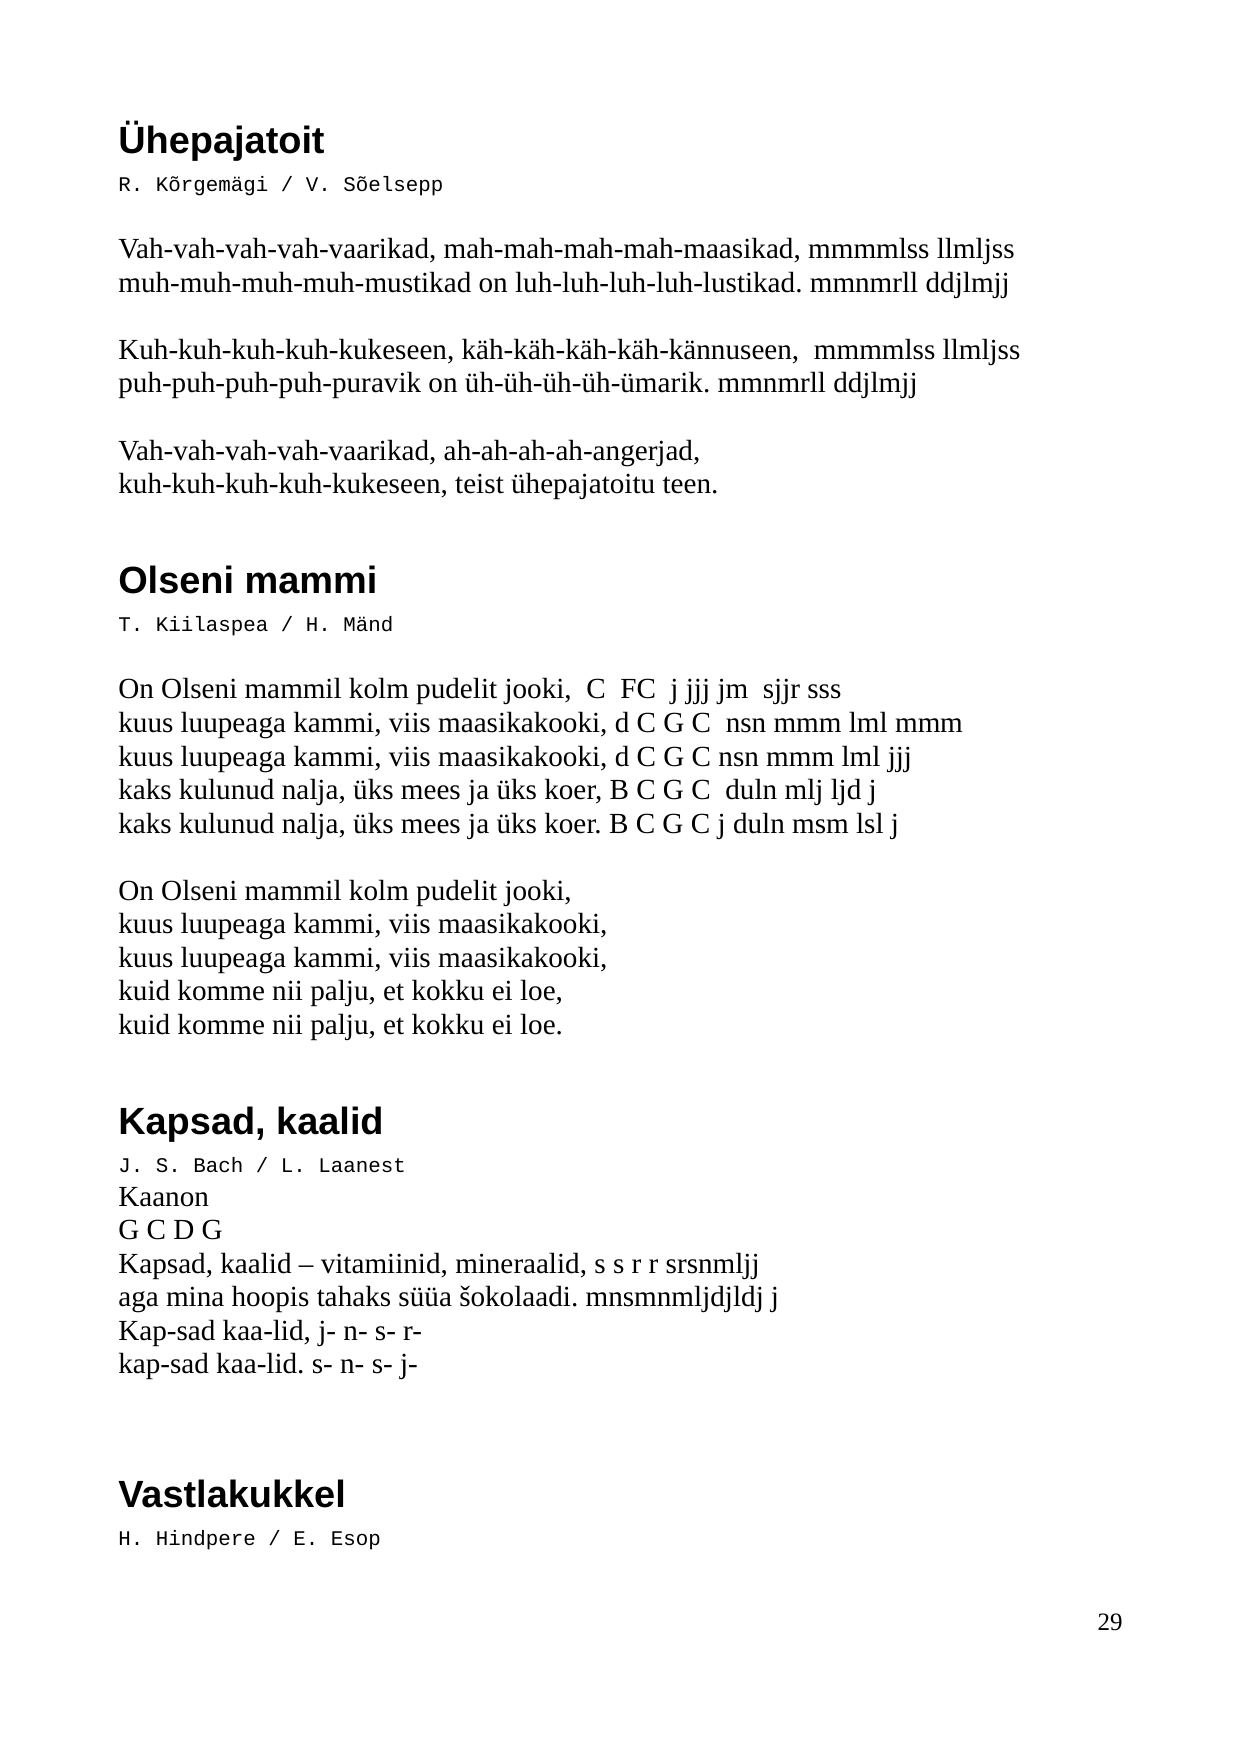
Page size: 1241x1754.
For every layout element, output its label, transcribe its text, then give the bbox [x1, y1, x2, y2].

text kuus luupeaga kammi, viis maasikakooki, [118, 940, 1122, 973]
text H. Hindpere / E. Esop [118, 1528, 1122, 1552]
text Kaanon [118, 1179, 1122, 1212]
text Vah-vah-vah-vah-vaarikad, ah-ah-ah-ah-angerjad, [118, 433, 1122, 466]
text Vah-vah-vah-vah-vaarikad, mah-mah-mah-mah-maasikad, mmmmlss llmljss [118, 231, 1122, 265]
text G C D G [118, 1212, 1122, 1246]
text kuid komme nii palju, et kokku ei loe, [118, 973, 1122, 1007]
subtitle Kapsad, kaalid [118, 1099, 1122, 1143]
text kaks kulunud nalja, üks mees ja üks koer. B C G C j duln msm lsl j [118, 806, 1122, 839]
text aga mina hoopis tahaks süüa šokolaadi. mnsmnmljdjldj j [118, 1279, 1122, 1313]
subtitle Vastlakukkel [118, 1472, 1122, 1516]
text Kuh-kuh-kuh-kuh-kukeseen, käh-käh-käh-käh-kännuseen, mmmmlss llmljss [118, 332, 1122, 366]
text Kapsad, kaalid – vitamiinid, mineraalid, s s r r srsnmljj [118, 1246, 1122, 1279]
text kuus luupeaga kammi, viis maasikakooki, d C G C nsn mmm lml mmm [118, 705, 1122, 739]
text On Olseni mammil kolm pudelit jooki, [118, 873, 1122, 906]
text R. Kõrgemägi / V. Sõelsepp [118, 174, 1122, 198]
text kuus luupeaga kammi, viis maasikakooki, d C G C nsn mmm lml jjj [118, 739, 1122, 772]
text muh-muh-muh-muh-mustikad on luh-luh-luh-luh-lustikad. mmnmrll ddjlmjj [118, 265, 1122, 298]
text Kap-sad kaa-lid, j- n- s- r- [118, 1313, 1122, 1347]
text J. S. Bach / L. Laanest [118, 1155, 1122, 1179]
subtitle Ühepajatoit [118, 118, 1122, 162]
subtitle Olseni mammi [118, 558, 1122, 602]
text kuus luupeaga kammi, viis maasikakooki, [118, 906, 1122, 940]
text kuid komme nii palju, et kokku ei loe. [118, 1007, 1122, 1041]
text puh-puh-puh-puh-puravik on üh-üh-üh-üh-ümarik. mmnmrll ddjlmjj [118, 366, 1122, 399]
text T. Kiilaspea / H. Mänd [118, 614, 1122, 638]
text kuh-kuh-kuh-kuh-kukeseen, teist ühepajatoitu teen. [118, 466, 1122, 500]
text kap-sad kaa-lid. s- n- s- j- [118, 1347, 1122, 1380]
text kaks kulunud nalja, üks mees ja üks koer, B C G C duln mlj ljd j [118, 772, 1122, 806]
text On Olseni mammil kolm pudelit jooki, C FC j jjj jm sjjr sss [118, 672, 1122, 705]
